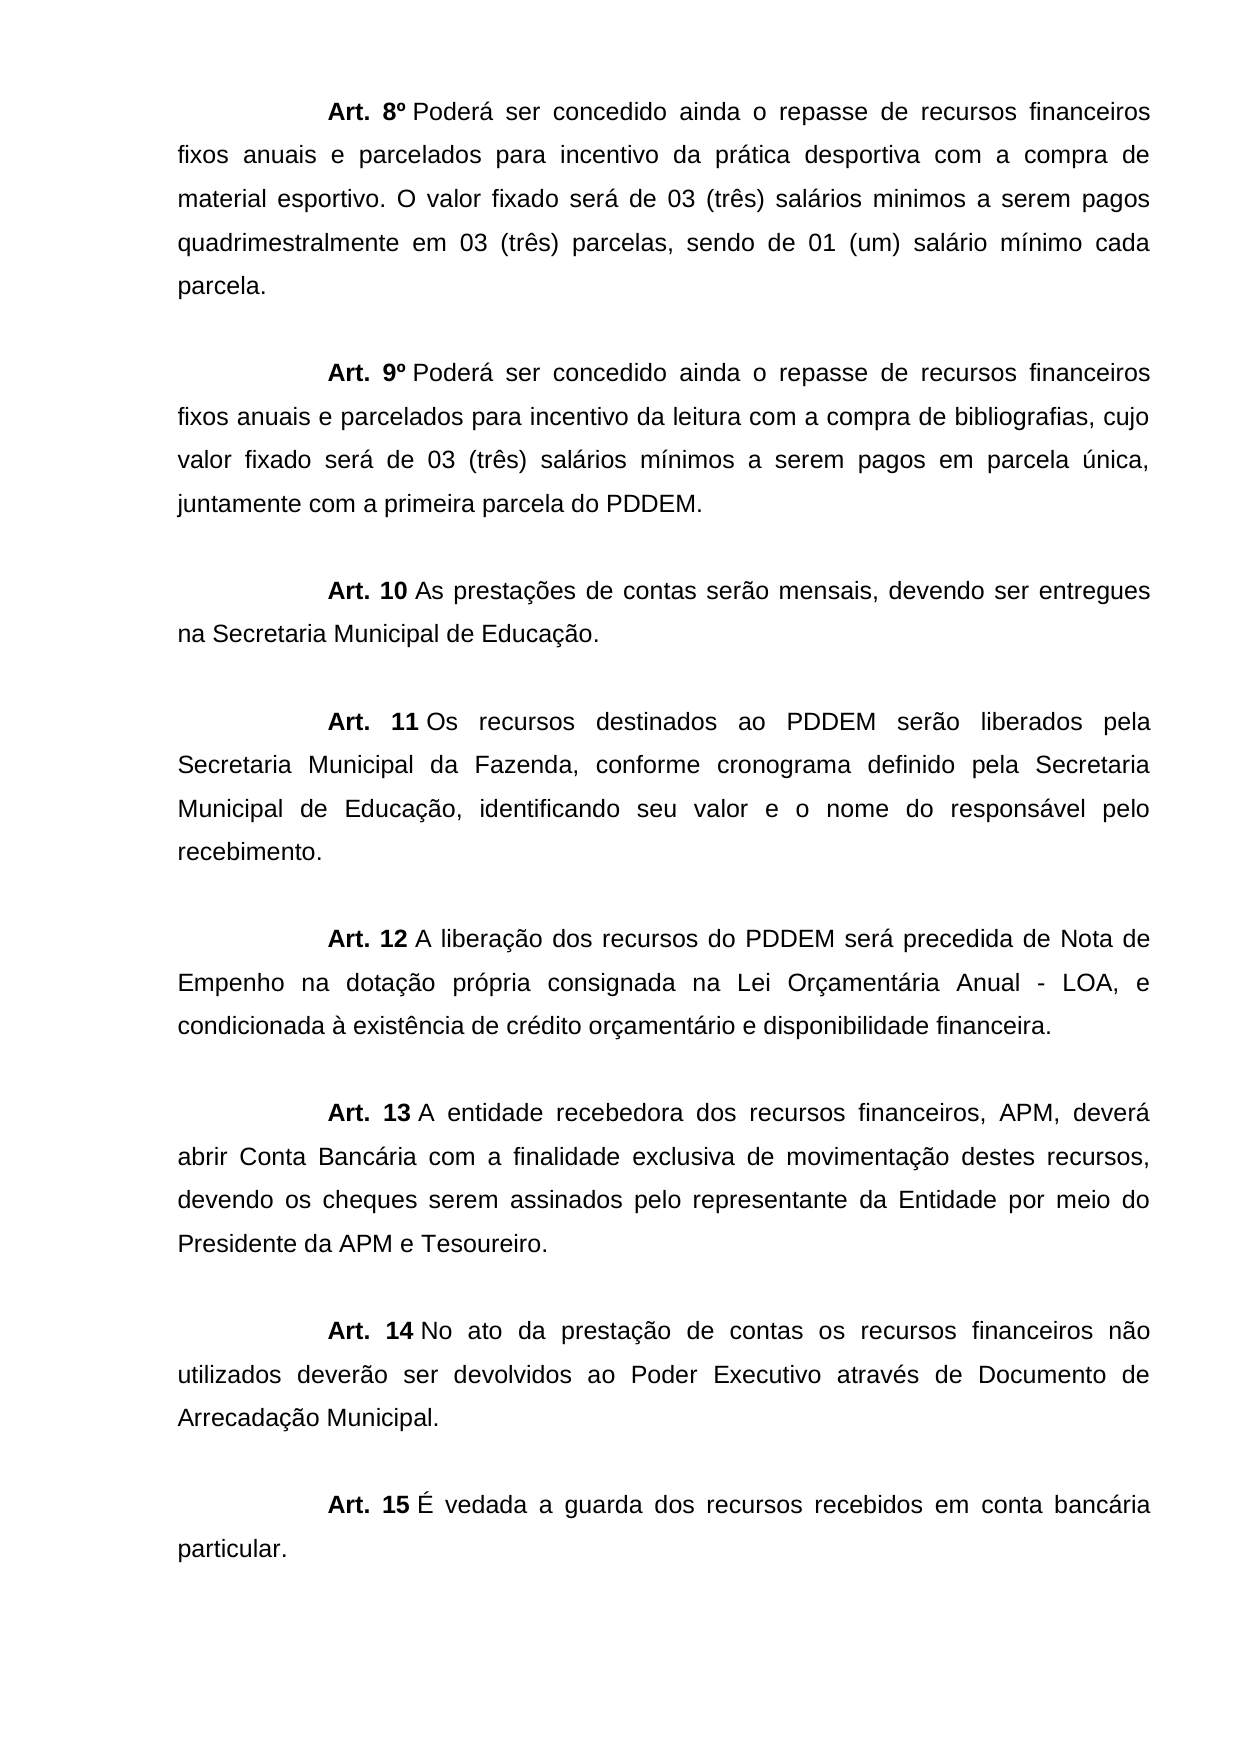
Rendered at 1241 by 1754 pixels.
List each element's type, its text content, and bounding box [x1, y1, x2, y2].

text Art. 14 No ato da prestação de contas os recursos financeiros não utilizados deverão ser devolvidos ao Poder Executivo através de Documento de Arrecadação Municipal. [177, 1316, 1152, 1432]
text Art. 8º Poderá ser concedido ainda o repasse de recursos financeiros fixos anuais e parcelados para incentivo da prática desportiva com a compra de material esportivo. O valor fixado será de 03 (três) salários minimos a serem pagos quadrimestralmente em 03 (três) parcelas, sendo de 01 (um) salário mínimo cada parcela. [177, 97, 1152, 300]
text Art. 13 A entidade recebedora dos recursos financeiros, APM, deverá abrir Conta Bancária com a finalidade exclusiva de movimentação destes recursos, devendo os cheques serem assinados pelo representante da Entidade por meio do Presidente da APM e Tesoureiro. [177, 1098, 1152, 1258]
text Art. 12 A liberação dos recursos do PDDEM será precedida de Nota de Empenho na dotação própria consignada na Lei Orçamentária Anual - LOA, e condicionada à existência de crédito orçamentário e disponibilidade financeira. [177, 924, 1152, 1040]
text Art. 10 As prestações de contas serão mensais, devendo ser entregues na Secretaria Municipal de Educação. [177, 576, 1152, 648]
text Art. 11 Os recursos destinados ao PDDEM serão liberados pela Secretaria Municipal da Fazenda, conforme cronograma definido pela Secretaria Municipal de Educação, identificando seu valor e o nome do responsável pelo recebimento. [177, 706, 1152, 866]
text Art. 9º Poderá ser concedido ainda o repasse de recursos financeiros fixos anuais e parcelados para incentivo da leitura com a compra de bibliografias, cujo valor fixado será de 03 (três) salários mínimos a serem pagos em parcela única, juntamente com a primeira parcela do PDDEM. [177, 358, 1152, 518]
text Art. 15 É vedada a guarda dos recursos recebidos em conta bancária particular. [177, 1490, 1152, 1563]
